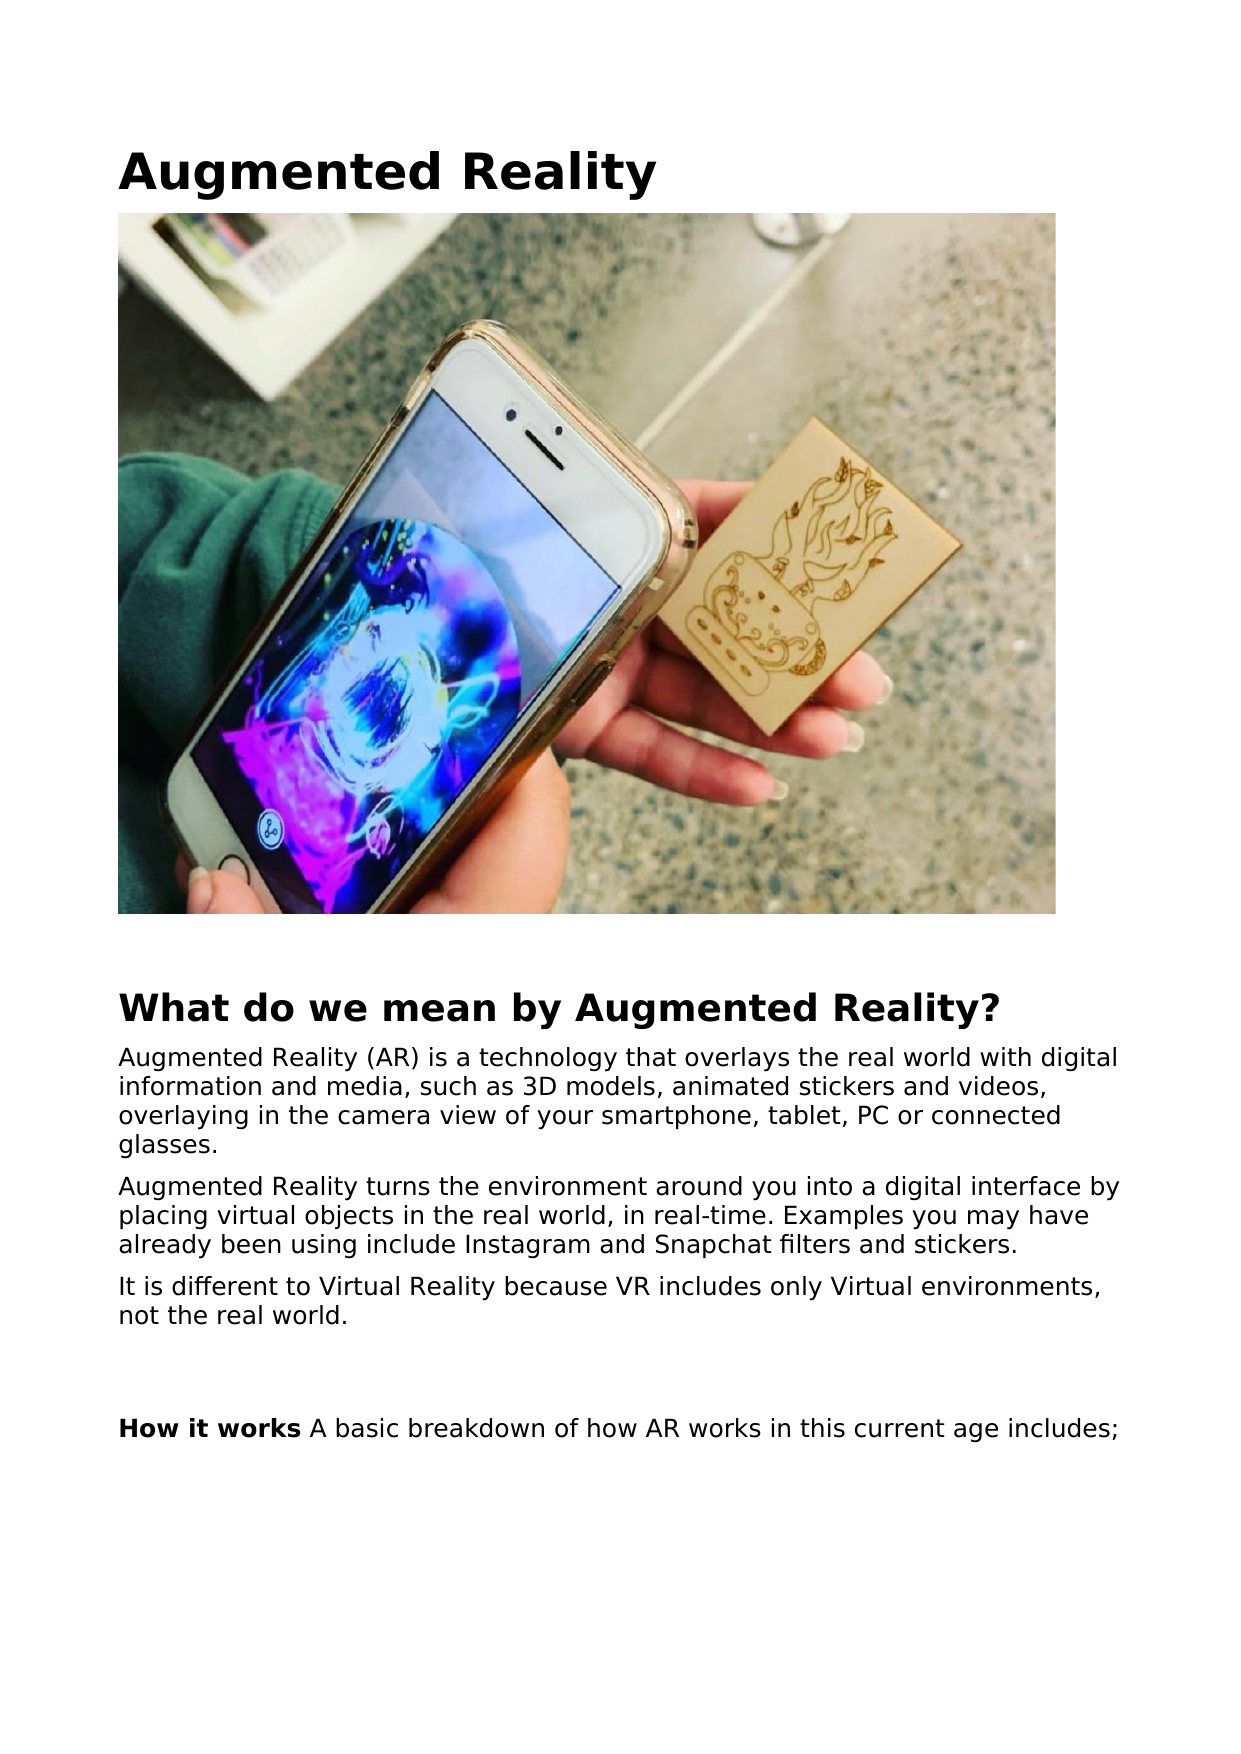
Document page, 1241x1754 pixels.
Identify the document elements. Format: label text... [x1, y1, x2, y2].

picture [118, 213, 1056, 915]
subtitle Augmented Reality [118, 143, 1122, 201]
text It is different to Virtual Reality because VR includes only Virtual environments, not the real world. [118, 1272, 1122, 1331]
text How it works A basic breakdown of how AR works in this current age includes; [118, 1415, 1122, 1444]
text Augmented Reality (AR) is a technology that overlays the real world with digital information and media, such as 3D models, animated stickers and videos, overlaying in the camera view of your smartphone, tablet, PC or connected glasses. [118, 1043, 1122, 1160]
subtitle What do we mean by Augmented Reality? [118, 987, 1122, 1031]
text Augmented Reality turns the environment around you into a digital interface by placing virtual objects in the real world, in real-time. Examples you may have already been using include Instagram and Snapchat filters and stickers. [118, 1172, 1122, 1260]
